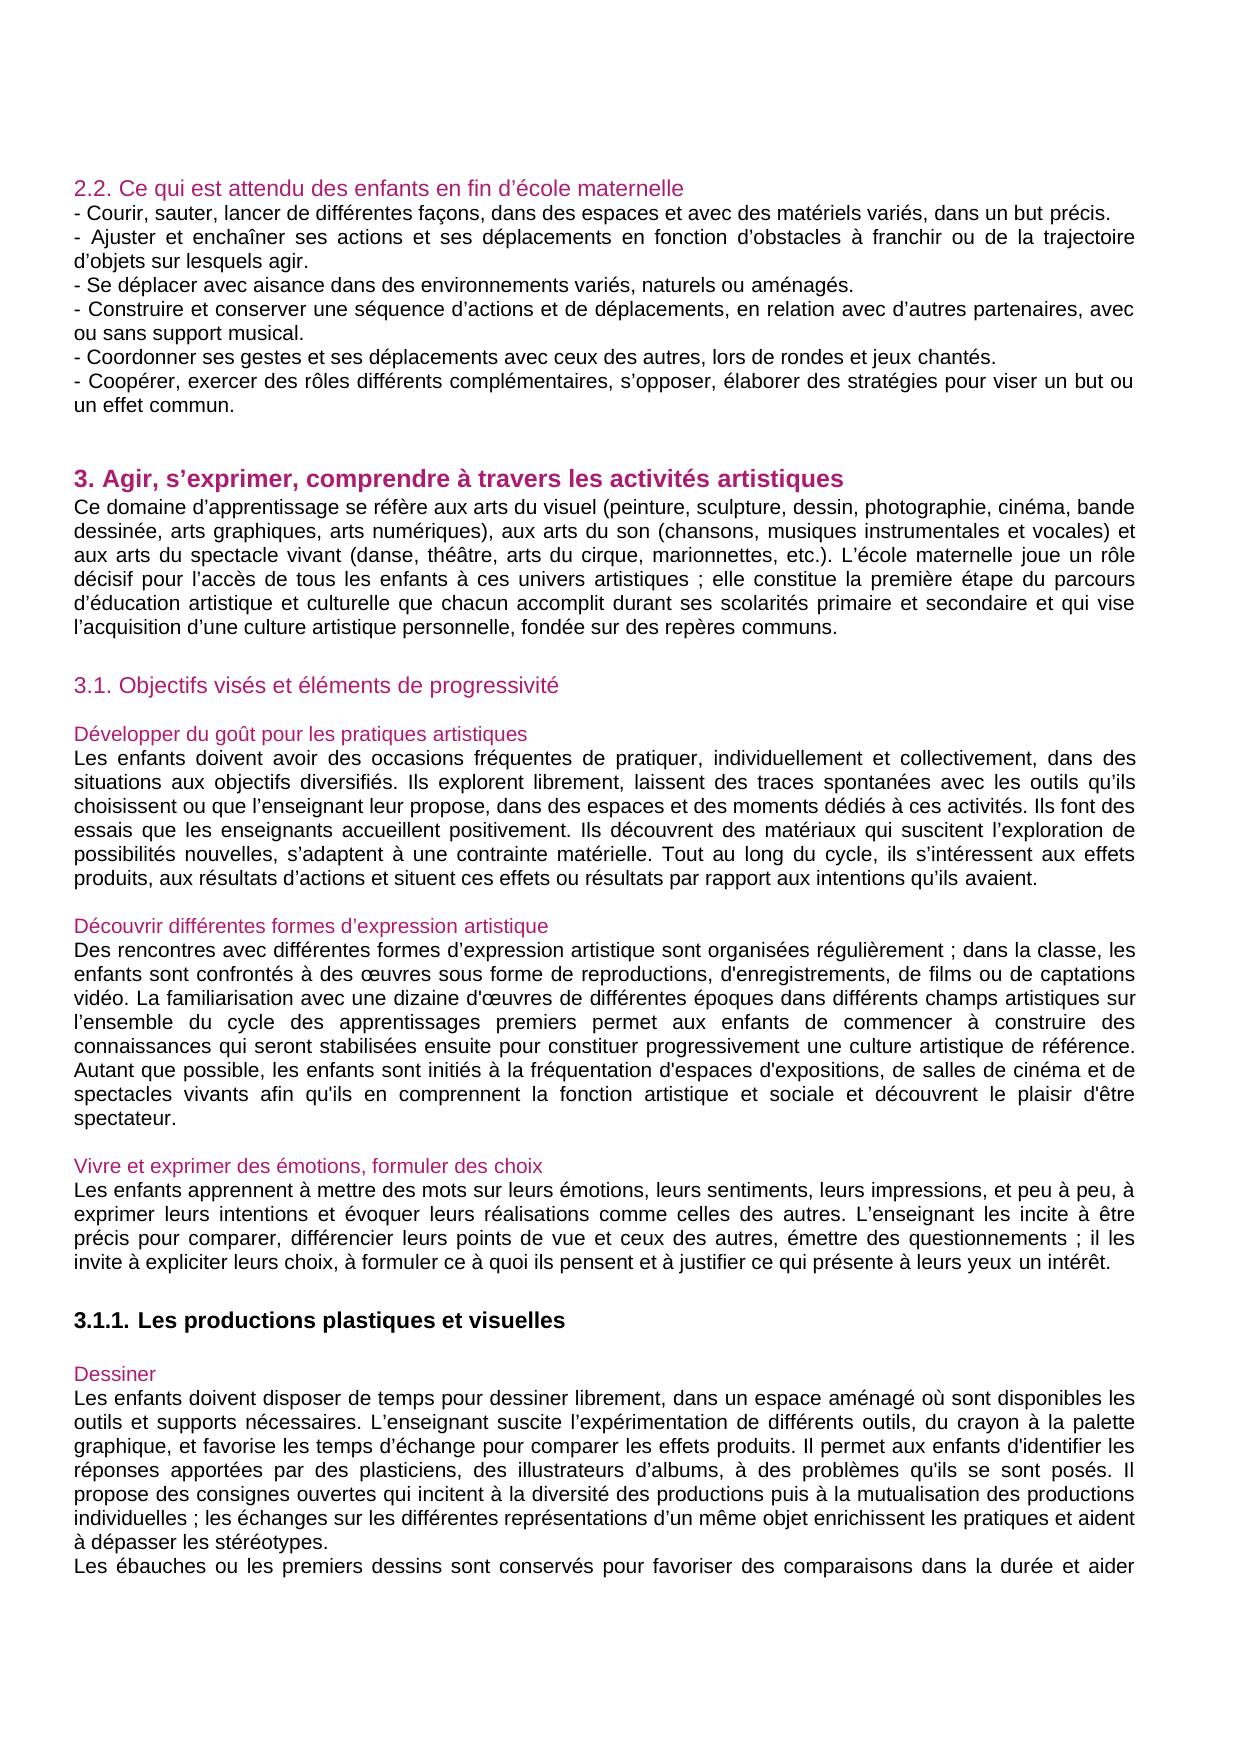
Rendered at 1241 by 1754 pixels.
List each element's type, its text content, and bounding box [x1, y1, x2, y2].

list Se déplacer avec aisance dans des environnements variés, naturels ou aménagés. [74, 273, 1161, 297]
subtitle Agir, s’exprimer, comprendre à travers les activités artistiques [74, 464, 1161, 493]
text Vivre et exprimer des émotions, formuler des choix [74, 1154, 1161, 1178]
list Coopérer, exercer des rôles différents complémentaires, s’opposer, élaborer des stratégies pour viser un but ou un effet commun. [74, 369, 1136, 417]
list Coordonner ses gestes et ses déplacements avec ceux des autres, lors de rondes et jeux chantés. [74, 345, 1161, 369]
list Ajuster et enchaîner ses actions et ses déplacements en fonction d’obstacles à franchir ou de la trajectoire d’objets sur lesquels agir. [74, 225, 1137, 273]
list Construire et conserver une séquence d’actions et de déplacements, en relation avec d’autres partenaires, avec ou sans support musical. [74, 297, 1136, 345]
subtitle Ce qui est attendu des enfants en fin d’école maternelle [74, 175, 1161, 201]
list Les productions plastiques et visuelles [74, 1307, 1161, 1333]
list Courir, sauter, lancer de différentes façons, dans des espaces et avec des matériels variés, dans un but précis. [74, 201, 1161, 225]
text Des rencontres avec différentes formes d’expression artistique sont organisées régulièrement ; dans la classe, les enfants sont confrontés à des œuvres sous forme de reproductions, d'enregistrements, de films ou de captations vidéo. La familiarisation avec une dizaine d'œuvres de différentes époques dans différents champs artistiques sur l’ensemble du cycle des apprentissages premiers permet aux enfants de commencer à construire des connaissances qui seront stabilisées ensuite pour constituer progressivement une culture artistique de référence. Autant que possible, les enfants sont initiés à la fréquentation d'espaces d'expositions, de salles de cinéma et de spectacles vivants afin qu'ils en comprennent la fonction artistique et sociale et découvrent le plaisir d'être spectateur. [74, 938, 1137, 1129]
text Dessiner [74, 1362, 1161, 1386]
subtitle Objectifs visés et éléments de progressivité [74, 672, 1161, 698]
text Ce domaine d’apprentissage se réfère aux arts du visuel (peinture, sculpture, dessin, photographie, cinéma, bande dessinée, arts graphiques, arts numériques), aux arts du son (chansons, musiques instrumentales et vocales) et aux arts du spectacle vivant (danse, théâtre, arts du cirque, marionnettes, etc.). L’école maternelle joue un rôle décisif pour l’accès de tous les enfants à ces univers artistiques ; elle constitue la première étape du parcours d’éducation artistique et culturelle que chacun accomplit durant ses scolarités primaire et secondaire et qui vise l’acquisition d’une culture artistique personnelle, fondée sur des repères communs. [74, 495, 1137, 639]
text Les ébauches ou les premiers dessins sont conservés pour favoriser des comparaisons dans la durée et aider [74, 1554, 1137, 1578]
text Les enfants apprennent à mettre des mots sur leurs émotions, leurs sentiments, leurs impressions, et peu à peu, à exprimer leurs intentions et évoquer leurs réalisations comme celles des autres. L’enseignant les incite à être précis pour comparer, différencier leurs points de vue et ceux des autres, émettre des questionnements ; il les invite à expliciter leurs choix, à formuler ce à quoi ils pensent et à justifier ce qui présente à leurs yeux un intérêt. [74, 1178, 1137, 1273]
text Développer du goût pour les pratiques artistiques [74, 722, 1161, 746]
text Les enfants doivent disposer de temps pour dessiner librement, dans un espace aménagé où sont disponibles les outils et supports nécessaires. L’enseignant suscite l’expérimentation de différents outils, du crayon à la palette graphique, et favorise les temps d’échange pour comparer les effets produits. Il permet aux enfants d'identifier les réponses apportées par des plasticiens, des illustrateurs d’albums, à des problèmes qu'ils se sont posés. Il propose des consignes ouvertes qui incitent à la diversité des productions puis à la mutualisation des productions individuelles ; les échanges sur les différentes représentations d’un même objet enrichissent les pratiques et aident à dépasser les stéréotypes. [74, 1386, 1137, 1554]
text Les enfants doivent avoir des occasions fréquentes de pratiquer, individuellement et collectivement, dans des situations aux objectifs diversifiés. Ils explorent librement, laissent des traces spontanées avec les outils qu’ils choisissent ou que l’enseignant leur propose, dans des espaces et des moments dédiés à ces activités. Ils font des essais que les enseignants accueillent positivement. Ils découvrent des matériaux qui suscitent l’exploration de possibilités nouvelles, s’adaptent à une contrainte matérielle. Tout au long du cycle, ils s’intéressent aux effets produits, aux résultats d’actions et situent ces effets ou résultats par rapport aux intentions qu’ils avaient. [74, 746, 1137, 890]
text Découvrir différentes formes d’expression artistique [74, 914, 1161, 938]
